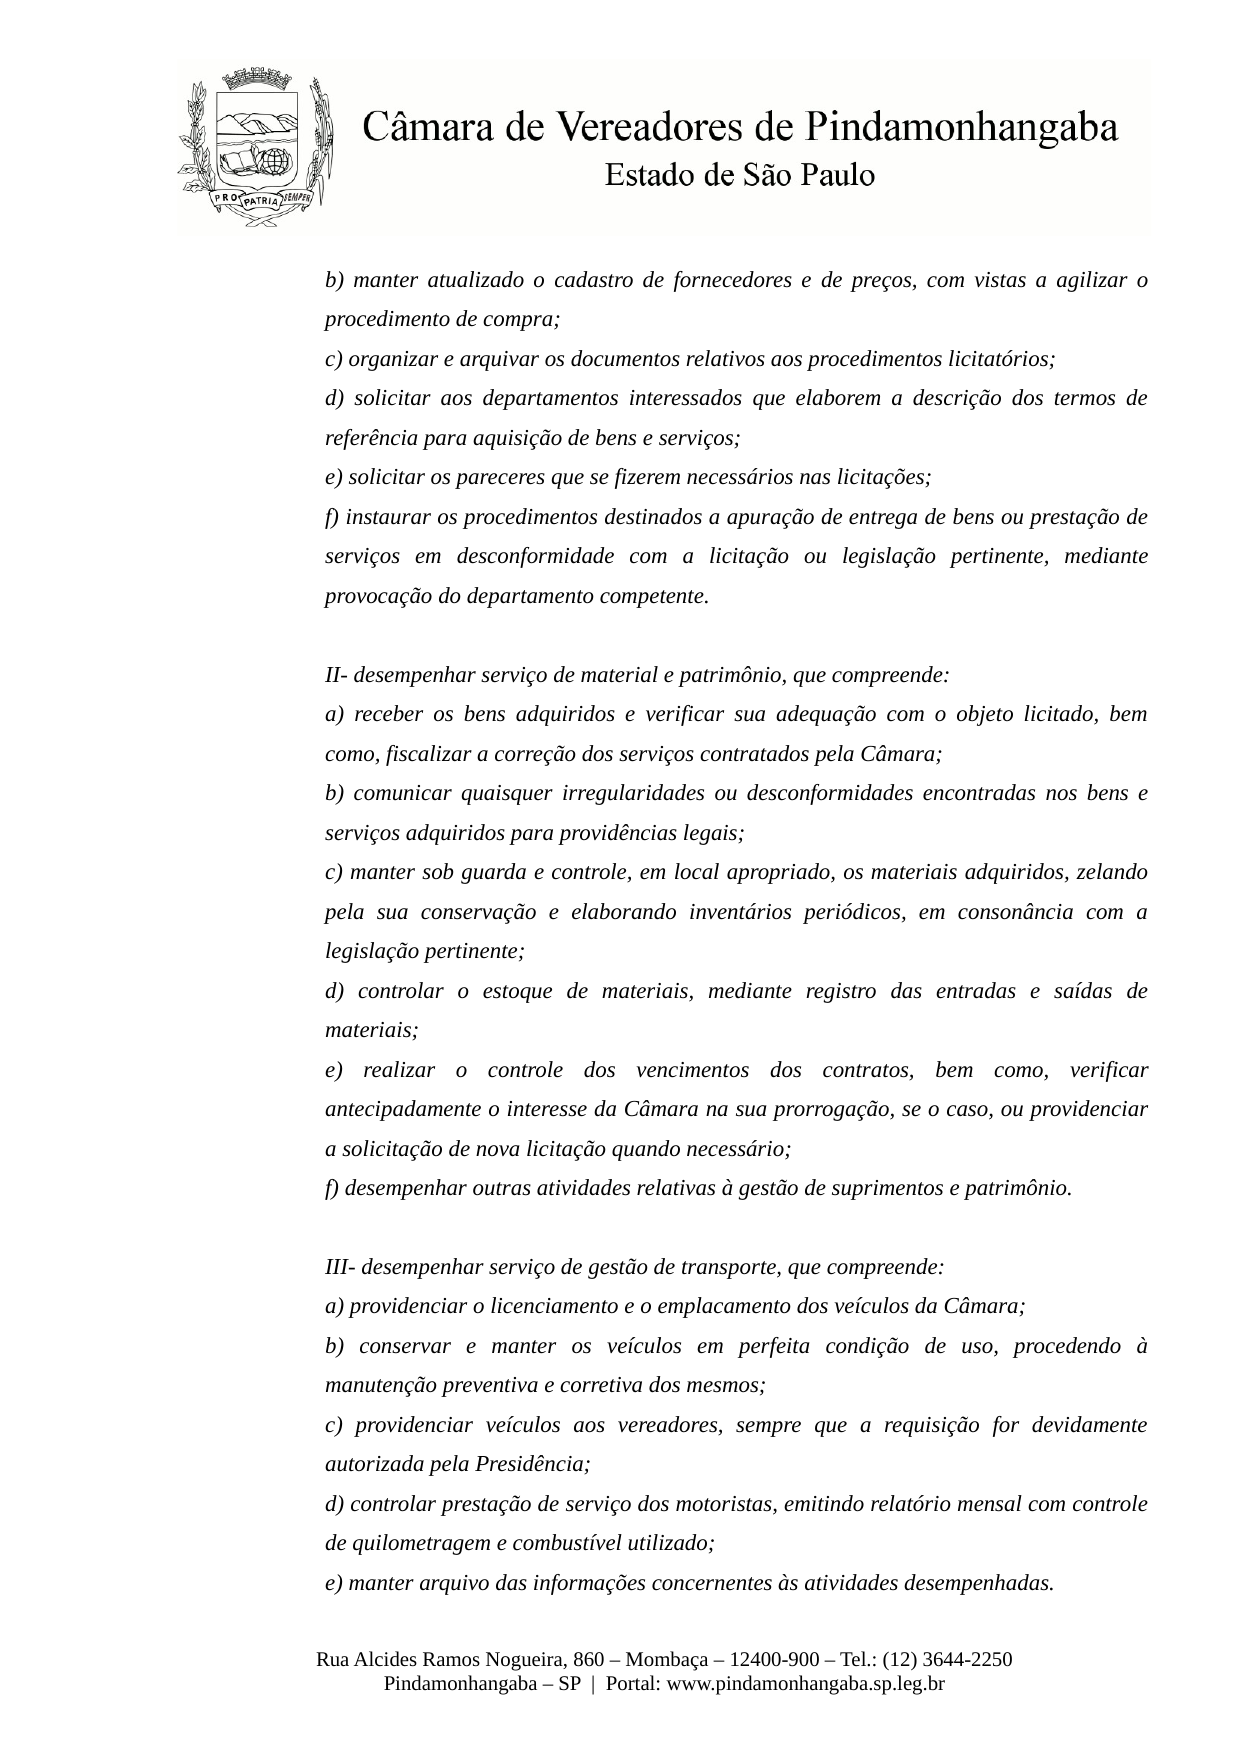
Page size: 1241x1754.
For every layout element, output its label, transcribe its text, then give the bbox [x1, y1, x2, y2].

text a) providenciar o licenciamento e o emplacamento dos veículos da Câmara; [325, 1292, 1152, 1319]
text e) solicitar os pareceres que se fizerem necessários nas licitações; [325, 463, 1152, 490]
text e) realizar o controle dos vencimentos dos contratos, bem como, verificar antecipadamente o interesse da Câmara na sua prorrogação, se o caso, ou providenciar a solicitação de nova licitação quando necessário; [325, 1056, 1152, 1161]
picture [177, 59, 1152, 236]
text a) receber os bens adquiridos e verificar sua adequação com o objeto licitado, bem como, fiscalizar a correção dos serviços contratados pela Câmara; [325, 700, 1152, 766]
text d) controlar o estoque de materiais, mediante registro das entradas e saídas de materiais; [325, 977, 1152, 1042]
text b) conservar e manter os veículos em perfeita condição de uso, procedendo à manutenção preventiva e corretiva dos mesmos; [325, 1332, 1152, 1398]
text c) organizar e arquivar os documentos relativos aos procedimentos licitatórios; [325, 345, 1152, 371]
text f) instaurar os procedimentos destinados a apuração de entrega de bens ou prestação de serviços em desconformidade com a licitação ou legislação pertinente, mediante provocação do departamento competente. [325, 503, 1152, 608]
text c) manter sob guarda e controle, em local apropriado, os materiais adquiridos, zelando pela sua conservação e elaborando inventários periódicos, em consonância com a legislação pertinente; [325, 858, 1152, 963]
text f) desempenhar outras atividades relativas à gestão de suprimentos e patrimônio. [325, 1174, 1152, 1200]
text b) comunicar quaisquer irregularidades ou desconformidades encontradas nos bens e serviços adquiridos para providências legais; [325, 779, 1152, 845]
text c) providenciar veículos aos vereadores, sempre que a requisição for devidamente autorizada pela Presidência; [325, 1411, 1152, 1477]
text e) manter arquivo das informações concernentes às atividades desempenhadas. [325, 1569, 1152, 1595]
text d) controlar prestação de serviço dos motoristas, emitindo relatório mensal com controle de quilometragem e combustível utilizado; [325, 1490, 1152, 1556]
text III- desempenhar serviço de gestão de transporte, que compreende: [325, 1253, 1152, 1279]
text II- desempenhar serviço de material e patrimônio, que compreende: [325, 661, 1152, 687]
text b) manter atualizado o cadastro de fornecedores e de preços, com vistas a agilizar o procedimento de compra; [325, 266, 1152, 332]
text d) solicitar aos departamentos interessados que elaborem a descrição dos termos de referência para aquisição de bens e serviços; [325, 384, 1152, 450]
